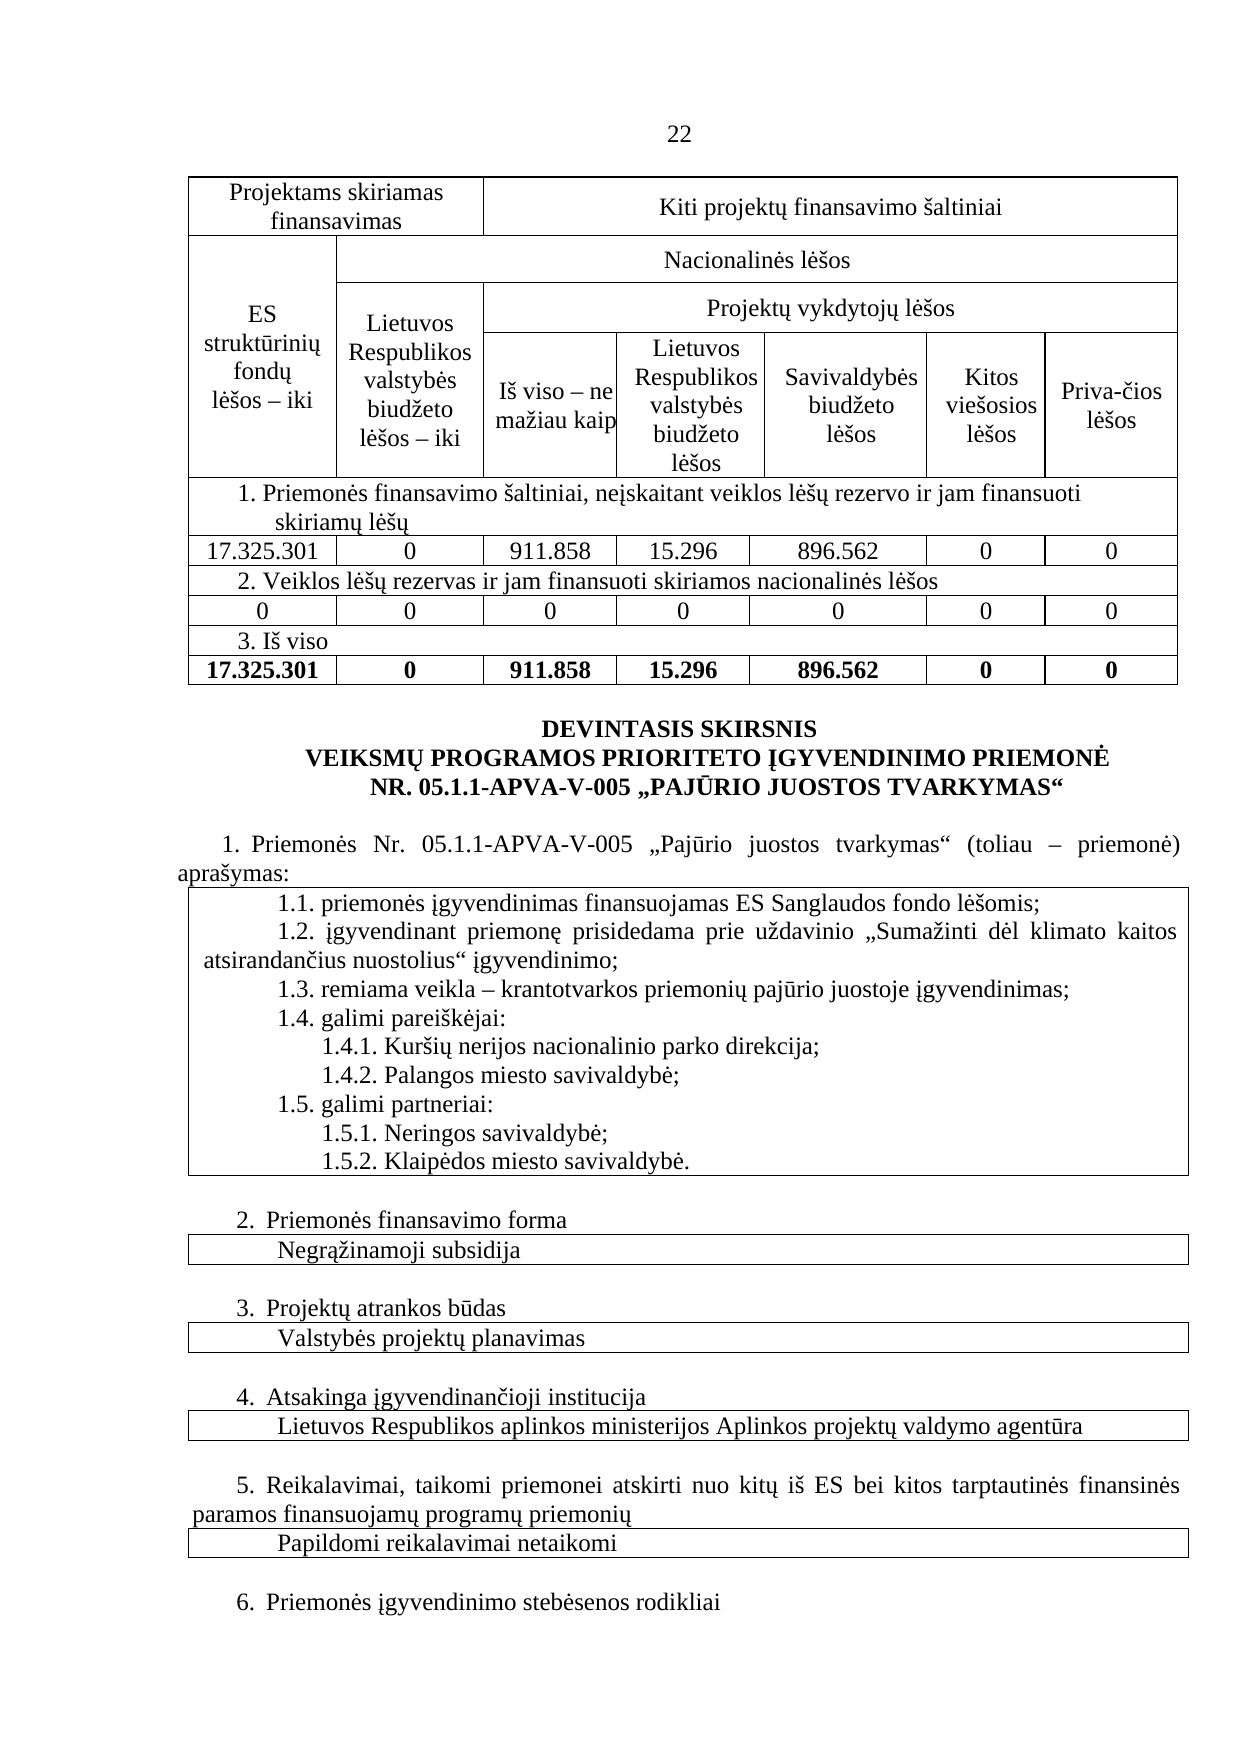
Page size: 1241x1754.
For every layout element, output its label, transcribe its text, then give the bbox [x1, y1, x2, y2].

table_cell 1.4. galimi pareiškėjai: 1.4.1. Kuršių nerijos nacionalinio parko direkcija; 1.4.2. Palangos miesto savivaldybė; 1.5. galimi partneriai: 1.5.1. Neringos savivaldybė; 1.5.2. Klaipėdos miesto savivaldybė. [189, 1003, 1188, 1175]
table_cell 0 [927, 656, 1044, 684]
table_cell 911.858 [484, 656, 616, 684]
table_cell Iš viso – ne mažiau kaip [484, 333, 616, 477]
table_cell 15.296 [617, 656, 749, 684]
table_cell 896.562 [750, 536, 926, 565]
text 2. Priemonės finansavimo forma [236, 1205, 1181, 1234]
table_cell 0 [927, 536, 1044, 565]
table_cell Projektų vykdytojų lėšos [484, 283, 1177, 332]
table_cell ES struktūrinių fondų lėšos – iki [189, 236, 336, 477]
table_cell 0 [484, 596, 616, 625]
table_cell 911.858 [484, 536, 616, 565]
table_cell 0 [1046, 596, 1177, 625]
table_header Lietuvos Respublikos aplinkos ministerijos Aplinkos projektų valdymo agentūra [189, 1411, 1188, 1440]
table_cell 1. Priemonės finansavimo šaltiniai, neįskaitant veiklos lėšų rezervo ir jam finansuoti skiriamų lėšų [189, 478, 1177, 535]
table_cell Kitos viešosios lėšos [927, 333, 1044, 477]
text DEVINTASIS SKIRSNIS [177, 714, 1181, 743]
text 6. Priemonės įgyvendinimo stebėsenos rodikliai [236, 1587, 1181, 1616]
table_cell Lietuvos Respublikos valstybės biudžeto lėšos – iki [337, 283, 483, 477]
table_cell 0 [337, 596, 483, 625]
text 4. Atsakinga įgyvendinančioji institucija [236, 1382, 1181, 1410]
table_cell 0 [927, 596, 1044, 625]
table_cell 0 [337, 656, 483, 684]
table_cell Lietuvos Respublikos valstybės biudžeto lėšos [617, 333, 764, 477]
table_cell 15.296 [617, 536, 749, 565]
table_cell 0 [750, 596, 926, 625]
table_cell 0 [617, 596, 749, 625]
table_cell 1.3. remiama veikla – krantotvarkos priemonių pajūrio juostoje įgyvendinimas; [189, 974, 1188, 1003]
table_cell 1.2. įgyvendinant priemonę prisidedama prie uždavinio „Sumažinti dėl klimato kaitos atsirandančius nuostolius“ įgyvendinimo; [189, 916, 1188, 974]
text 1. Priemonės Nr. 05.1.1-APVA-V-005 „Pajūrio juostos tvarkymas“ (toliau – priemonė) aprašymas: [177, 829, 1181, 887]
table_cell Savivaldybės biudžeto lėšos [765, 333, 926, 477]
table_cell 17.325.301 [189, 656, 336, 684]
table_cell 0 [1046, 536, 1177, 565]
table_cell 896.562 [750, 656, 926, 684]
table_header 1.1. priemonės įgyvendinimas finansuojamas ES Sanglaudos fondo lėšomis; [189, 888, 1188, 916]
table_cell 0 [337, 536, 483, 565]
text 5. Reikalavimai, taikomi priemonei atskirti nuo kitų iš ES bei kitos tarptautinės finansinės paramos finansuojamų programų priemonių [192, 1470, 1181, 1527]
text 3. Projektų atrankos būdas [236, 1293, 1181, 1322]
table_header Kiti projektų finansavimo šaltiniai [484, 178, 1177, 235]
table_cell 17.325.301 [189, 536, 336, 565]
table_cell 0 [1046, 656, 1177, 684]
table_cell 2. Veiklos lėšų rezervas ir jam finansuoti skiriamos nacionalinės lėšos [189, 566, 1177, 595]
table_header Valstybės projektų planavimas [189, 1323, 1188, 1352]
table_cell Priva-čios lėšos [1046, 333, 1177, 477]
table_header Negrąžinamoji subsidija [189, 1235, 1188, 1263]
table_header Papildomi reikalavimai netaikomi [189, 1529, 1188, 1557]
table_header Projektams skiriamas finansavimas [189, 178, 483, 235]
table_cell Nacionalinės lėšos [337, 236, 1177, 282]
table_cell 3. Iš viso [189, 626, 1177, 654]
table_cell 0 [189, 596, 336, 625]
text VEIKSMŲ PROGRAMOS PRIORITETO ĮGYVENDINIMO PRIEMONĖ NR. 05.1.1-APVA-V-005 „PAJŪRIO JUOSTOS TVARKYMAS“ [240, 743, 1181, 800]
